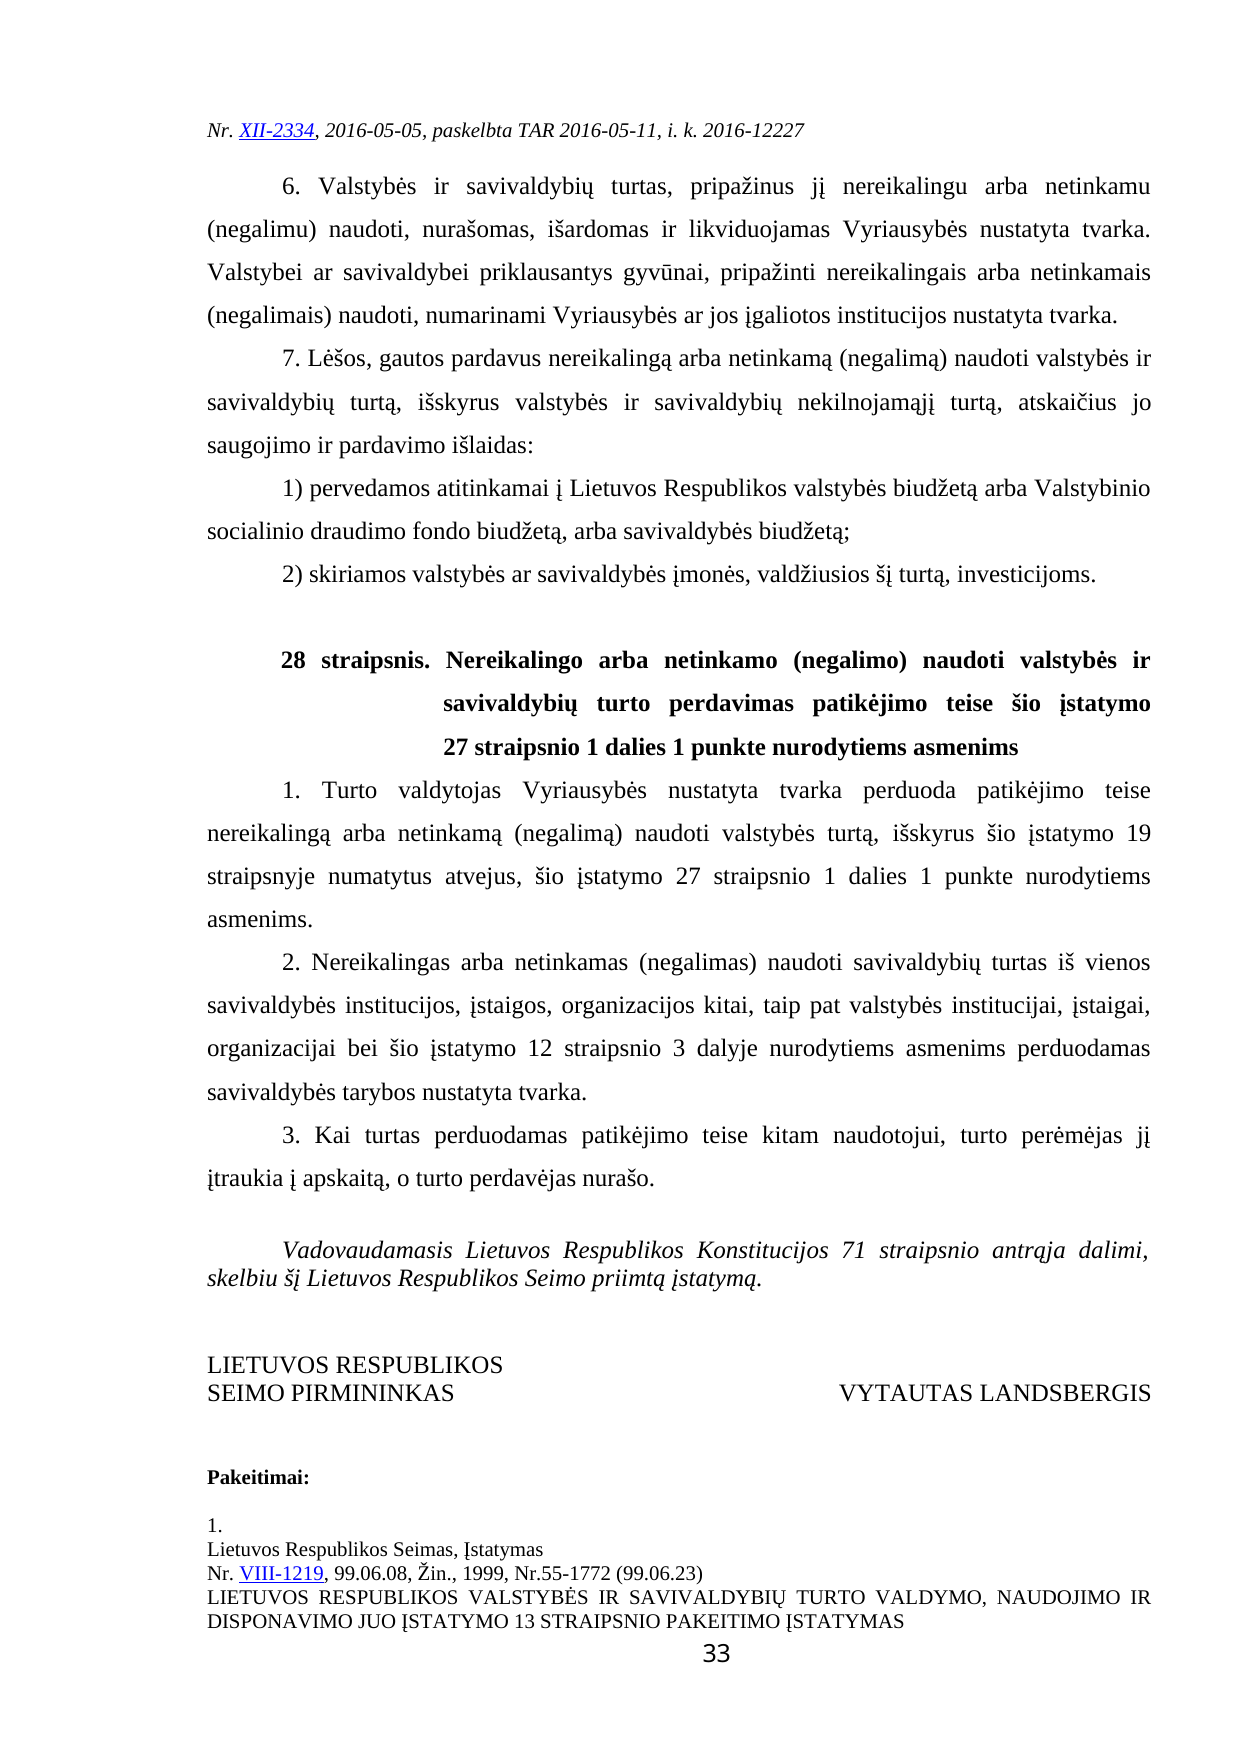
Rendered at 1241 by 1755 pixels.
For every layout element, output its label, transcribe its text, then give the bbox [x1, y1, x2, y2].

text 1. Turto valdytojas Vyriausybės nustatyta tvarka perduoda patikėjimo teise nereikalingą arba netinkamą (negalimą) naudoti valstybės turtą, išskyrus šio įstatymo 19 straipsnyje numatytus atvejus, šio įstatymo 27 straipsnio 1 dalies 1 punkte nurodytiems asmenims. [207, 775, 1152, 933]
text LIETUVOS RESPUBLIKOS VALSTYBĖS IR SAVIVALDYBIŲ TURTO VALDYMO, NAUDOJIMO IR DISPONAVIMO JUO ĮSTATYMO 13 STRAIPSNIO PAKEITIMO ĮSTATYMAS [207, 1585, 1152, 1633]
text 3. Kai turtas perduodamas patikėjimo teise kitam naudotojui, turto perėmėjas jį įtraukia į apskaitą, o turto perdavėjas nurašo. [207, 1120, 1152, 1192]
text SEIMO PIRMININKAS VYTAUTAS LANDSBERGIS [207, 1378, 1152, 1407]
text Pakeitimai: [207, 1465, 1152, 1489]
text Vadovaudamasis Lietuvos Respublikos Konstitucijos 71 straipsnio antrąja dalimi, skelbiu šį Lietuvos Respublikos Seimo priimtą įstatymą. [207, 1235, 1152, 1292]
text 6. Valstybės ir savivaldybių turtas, pripažinus jį nereikalingu arba netinkamu (negalimu) naudoti, nurašomas, išardomas ir likviduojamas Vyriausybės nustatyta tvarka. Valstybei ar savivaldybei priklausantys gyvūnai, pripažinti nereikalingais arba netinkamais (negalimais) naudoti, numarinami Vyriausybės ar jos įgaliotos institucijos nustatyta tvarka. [207, 171, 1152, 329]
text 7. Lėšos, gautos pardavus nereikalingą arba netinkamą (negalimą) naudoti valstybės ir savivaldybių turtą, išskyrus valstybės ir savivaldybių nekilnojamąjį turtą, atskaičius jo saugojimo ir pardavimo išlaidas: [207, 343, 1152, 458]
text Lietuvos Respublikos Seimas, Įstatymas [207, 1537, 1152, 1561]
text 1) pervedamos atitinkamai į Lietuvos Respublikos valstybės biudžetą arba Valstybinio socialinio draudimo fondo biudžetą, arba savivaldybės biudžetą; [207, 473, 1152, 545]
text LIETUVOS RESPUBLIKOS [207, 1350, 1152, 1378]
text 28 straipsnis. Nereikalingo arba netinkamo (negalimo) naudoti valstybės ir savivaldybių turto perdavimas patikėjimo teise šio įstatymo 27 straipsnio 1 dalies 1 punkte nurodytiems asmenims [281, 645, 1152, 760]
text 1. [207, 1513, 1152, 1537]
text 2) skiriamos valstybės ar savivaldybės įmonės, valdžiusios šį turtą, investicijoms. [207, 559, 1152, 588]
text Nr. VIII-1219, 99.06.08, Žin., 1999, Nr.55-1772 (99.06.23) [207, 1561, 1152, 1585]
text Nr. XII-2334, 2016-05-05, paskelbta TAR 2016-05-11, i. k. 2016-12227 [207, 118, 1152, 142]
text 2. Nereikalingas arba netinkamas (negalimas) naudoti savivaldybių turtas iš vienos savivaldybės institucijos, įstaigos, organizacijos kitai, taip pat valstybės institucijai, įstaigai, organizacijai bei šio įstatymo 12 straipsnio 3 dalyje nurodytiems asmenims perduodamas savivaldybės tarybos nustatyta tvarka. [207, 947, 1152, 1105]
